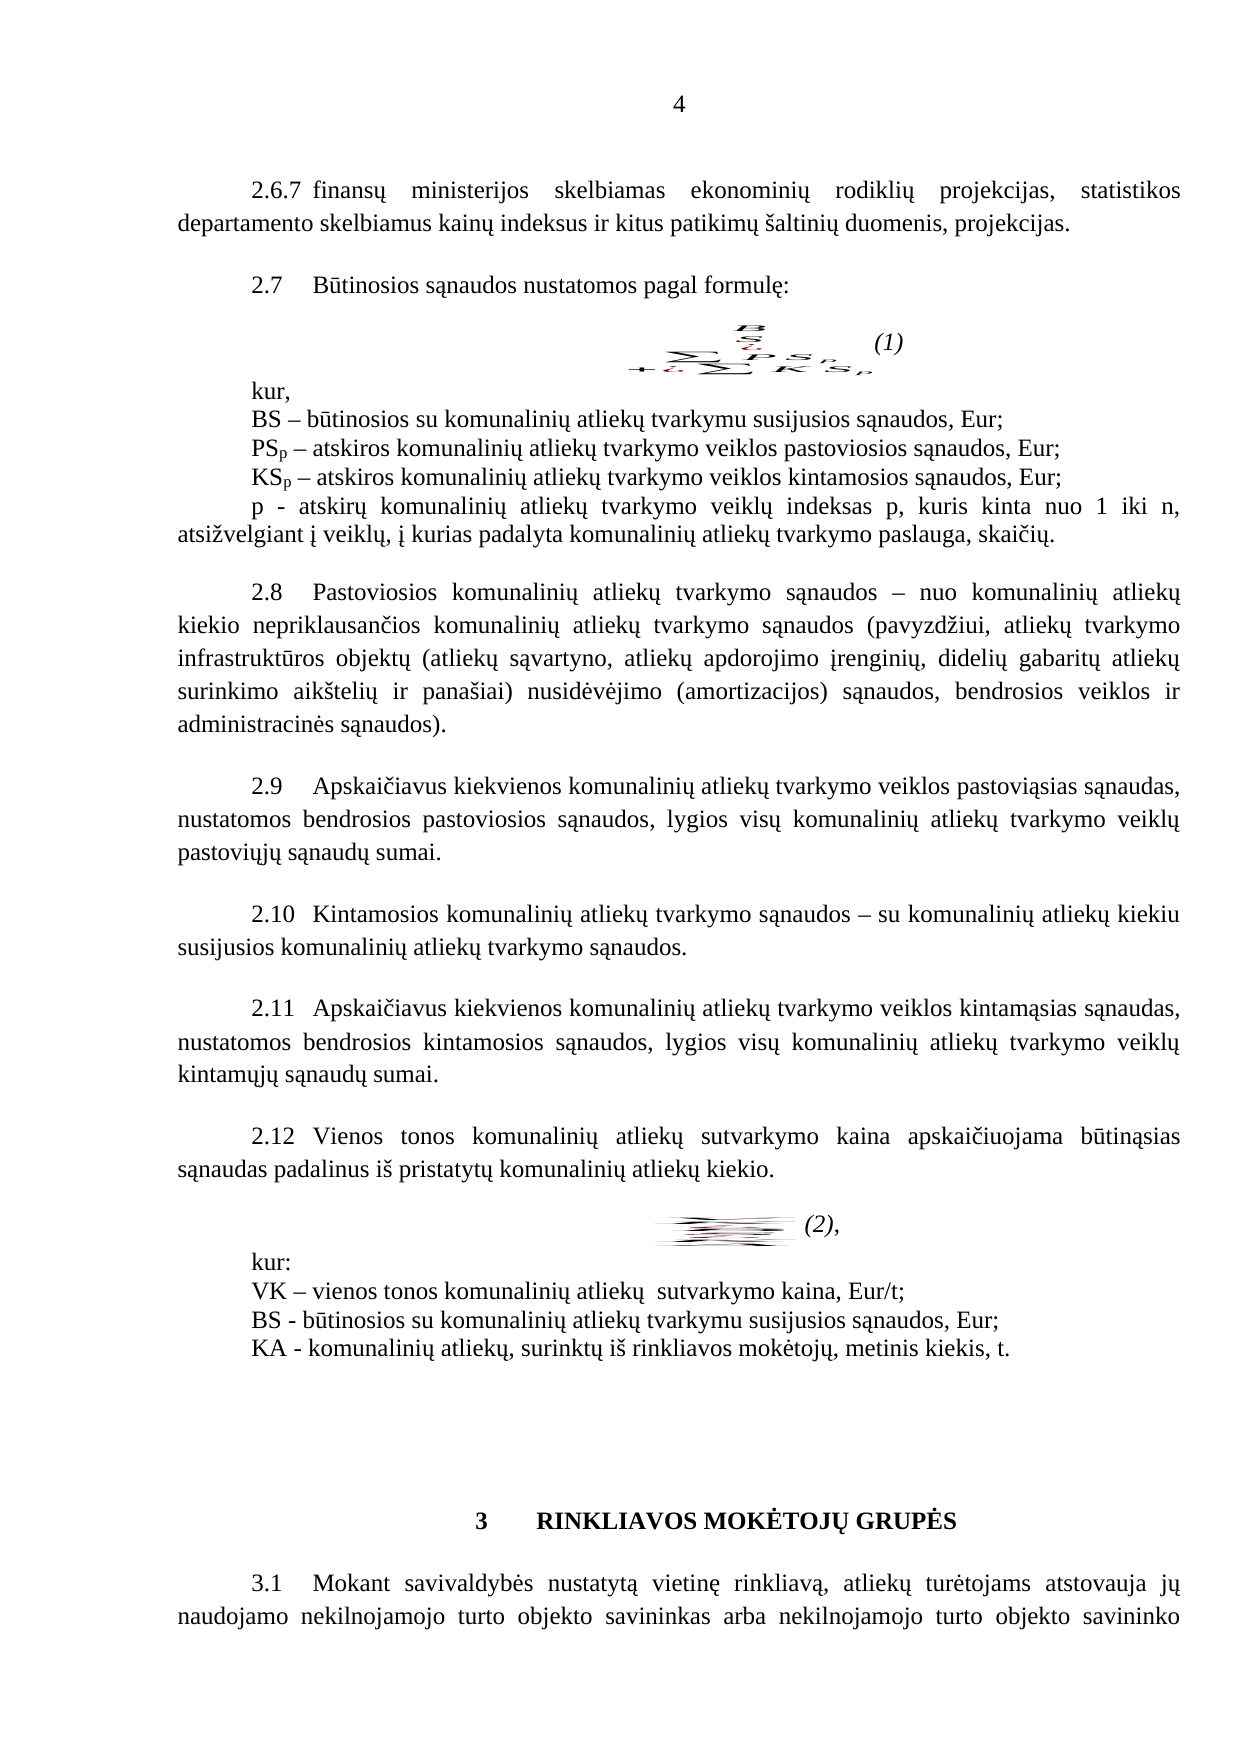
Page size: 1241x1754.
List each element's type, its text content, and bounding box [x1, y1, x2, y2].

text 3 RINKLIAVOS MOKĖTOJŲ GRUPĖS [177, 1506, 1181, 1535]
text BS - būtinosios su komunalinių atliekų tvarkymu susijusios sąnaudos, Eur; [177, 1305, 1181, 1333]
text 2.11 Apskaičiavus kiekvienos komunalinių atliekų tvarkymo veiklos kintamąsias sąnaudas, nustatomos bendrosios kintamosios sąnaudos, lygios visų komunalinių atliekų tvarkymo veiklų kintamųjų sąnaudų sumai. [177, 993, 1181, 1088]
text p - atskirų komunalinių atliekų tvarkymo veiklų indeksas p, kuris kinta nuo 1 iki n, atsižvelgiant į veiklų, į kurias padalyta komunalinių atliekų tvarkymo paslauga, skaičių. [177, 491, 1181, 548]
text VK – vienos tonos komunalinių atliekų sutvarkymo kaina, Eur/t; [177, 1276, 1181, 1305]
text 2.8 Pastoviosios komunalinių atliekų tvarkymo sąnaudos – nuo komunalinių atliekų kiekio nepriklausančios komunalinių atliekų tvarkymo sąnaudos (pavyzdžiui, atliekų tvarkymo infrastruktūros objektų (atliekų sąvartyno, atliekų apdorojimo įrenginių, didelių gabaritų atliekų surinkimo aikštelių ir panašiai) nusidėvėjimo (amortizacijos) sąnaudos, bendrosios veiklos ir administracinės sąnaudos). [177, 577, 1181, 738]
text (2), [177, 1209, 1181, 1247]
text 2.6.7 finansų ministerijos skelbiamas ekonominių rodiklių projekcijas, statistikos departamento skelbiamus kainų indeksus ir kitus patikimų šaltinių duomenis, projekcijas. [177, 175, 1181, 237]
text KSp – atskiros komunalinių atliekų tvarkymo veiklos kintamosios sąnaudos, Eur; [177, 462, 1181, 491]
text BS – būtinosios su komunalinių atliekų tvarkymu susijusios sąnaudos, Eur; [177, 404, 1181, 433]
text 3.1 Mokant savivaldybės nustatytą vietinę rinkliavą, atliekų turėtojams atstovauja jų naudojamo nekilnojamojo turto objekto savininkas arba nekilnojamojo turto objekto savininko [177, 1568, 1181, 1629]
text kur: [177, 1247, 1181, 1276]
text PSp – atskiros komunalinių atliekų tvarkymo veiklos pastoviosios sąnaudos, Eur; [177, 433, 1181, 462]
text 2.9 Apskaičiavus kiekvienos komunalinių atliekų tvarkymo veiklos pastoviąsias sąnaudas, nustatomos bendrosios pastoviosios sąnaudos, lygios visų komunalinių atliekų tvarkymo veiklų pastoviųjų sąnaudų sumai. [177, 771, 1181, 866]
text (1) [177, 324, 1181, 376]
text 2.7 Būtinosios sąnaudos nustatomos pagal formulę: [177, 270, 1181, 298]
text KA - komunalinių atliekų, surinktų iš rinkliavos mokėtojų, metinis kiekis, t. [177, 1333, 1181, 1362]
text 2.12 Vienos tonos komunalinių atliekų sutvarkymo kaina apskaičiuojama būtinąsias sąnaudas padalinus iš pristatytų komunalinių atliekų kiekio. [177, 1121, 1181, 1183]
text 2.10 Kintamosios komunalinių atliekų tvarkymo sąnaudos – su komunalinių atliekų kiekiu susijusios komunalinių atliekų tvarkymo sąnaudos. [177, 899, 1181, 961]
text kur, [177, 376, 1181, 404]
